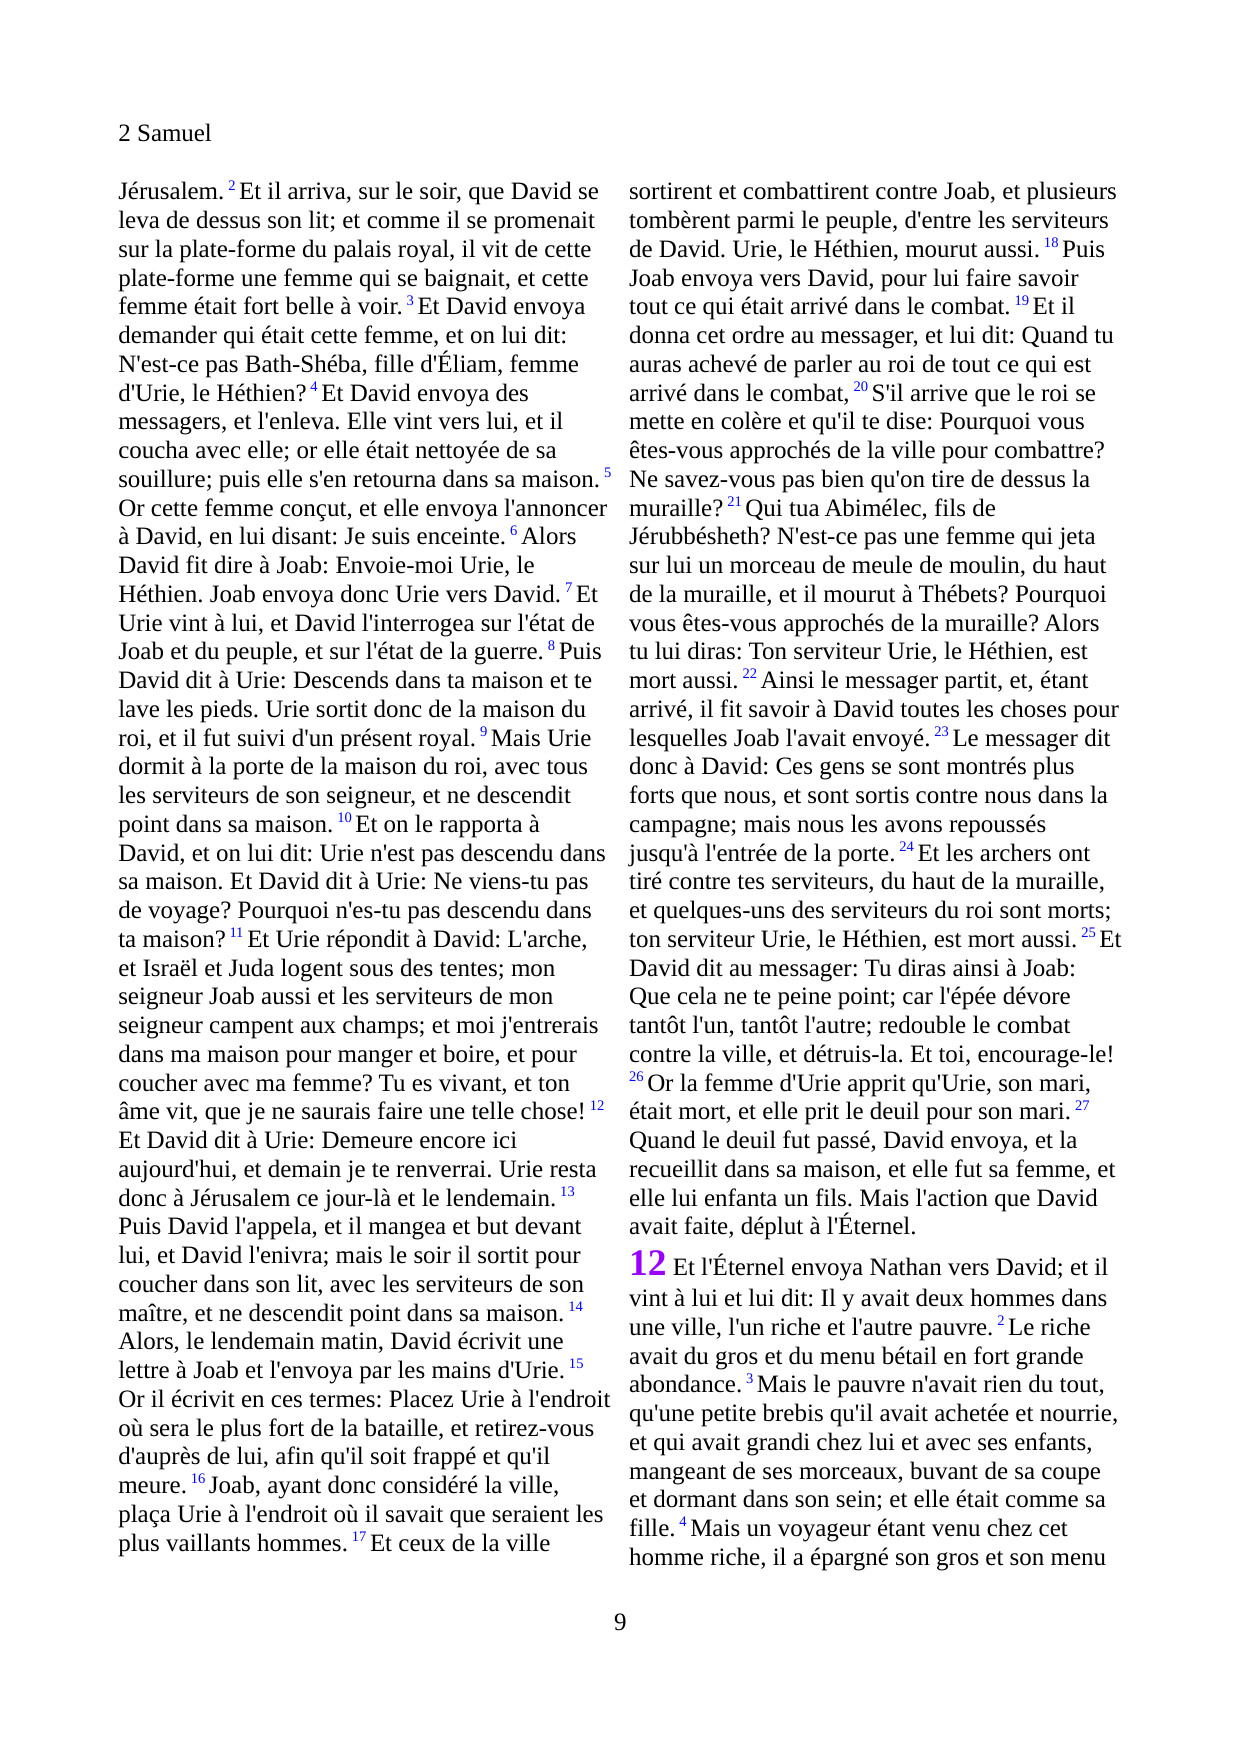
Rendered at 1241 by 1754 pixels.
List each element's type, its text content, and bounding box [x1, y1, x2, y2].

text sortirent et combattirent contre Joab, et plusieurs tombèrent parmi le peuple, d'entre les serviteurs de David. Urie, le Héthien, mourut aussi. 18 Puis Joab envoya vers David, pour lui faire savoir tout ce qui était arrivé dans le combat. 19 Et il donna cet ordre au messager, et lui dit: Quand tu auras achevé de parler au roi de tout ce qui est arrivé dans le combat, 20 S'il arrive que le roi se mette en colère et qu'il te dise: Pourquoi vous êtes-vous approchés de la ville pour combattre? Ne savez-vous pas bien qu'on tire de dessus la muraille? 21 Qui tua Abimélec, fils de Jérubbésheth? N'est-ce pas une femme qui jeta sur lui un morceau de meule de moulin, du haut de la muraille, et il mourut à Thébets? Pourquoi vous êtes-vous approchés de la muraille? Alors tu lui diras: Ton serviteur Urie, le Héthien, est mort aussi. 22 Ainsi le messager partit, et, étant arrivé, il fit savoir à David toutes les choses pour lesquelles Joab l'avait envoyé. 23 Le messager dit donc à David: Ces gens se sont montrés plus forts que nous, et sont sortis contre nous dans la campagne; mais nous les avons repoussés jusqu'à l'entrée de la porte. 24 Et les archers ont tiré contre tes serviteurs, du haut de la muraille, et quelques-uns des serviteurs du roi sont morts; ton serviteur Urie, le Héthien, est mort aussi. 25 Et David dit au messager: Tu diras ainsi à Joab: Que cela ne te peine point; car l'épée dévore tantôt l'un, tantôt l'autre; redouble le combat contre la ville, et détruis-la. Et toi, encourage-le! 26 Or la femme d'Urie apprit qu'Urie, son mari, était mort, et elle prit le deuil pour son mari. 27 Quand le deuil fut passé, David envoya, et la recueillit dans sa maison, et elle fut sa femme, et elle lui enfanta un fils. Mais l'action que David avait faite, déplut à l'Éternel. [629, 176, 1122, 1240]
text Jérusalem. 2 Et il arriva, sur le soir, que David se leva de dessus son lit; et comme il se promenait sur la plate-forme du palais royal, il vit de cette plate-forme une femme qui se baignait, et cette femme était fort belle à voir. 3 Et David envoya demander qui était cette femme, et on lui dit: N'est-ce pas Bath-Shéba, fille d'Éliam, femme d'Urie, le Héthien? 4 Et David envoya des messagers, et l'enleva. Elle vint vers lui, et il coucha avec elle; or elle était nettoyée de sa souillure; puis elle s'en retourna dans sa maison. 5 Or cette femme conçut, et elle envoya l'annoncer à David, en lui disant: Je suis enceinte. 6 Alors David fit dire à Joab: Envoie-moi Urie, le Héthien. Joab envoya donc Urie vers David. 7 Et Urie vint à lui, et David l'interrogea sur l'état de Joab et du peuple, et sur l'état de la guerre. 8 Puis David dit à Urie: Descends dans ta maison et te lave les pieds. Urie sortit donc de la maison du roi, et il fut suivi d'un présent royal. 9 Mais Urie dormit à la porte de la maison du roi, avec tous les serviteurs de son seigneur, et ne descendit point dans sa maison. 10 Et on le rapporta à David, et on lui dit: Urie n'est pas descendu dans sa maison. Et David dit à Urie: Ne viens-tu pas de voyage? Pourquoi n'es-tu pas descendu dans ta maison? 11 Et Urie répondit à David: L'arche, et Israël et Juda logent sous des tentes; mon seigneur Joab aussi et les serviteurs de mon seigneur campent aux champs; et moi j'entrerais dans ma maison pour manger et boire, et pour coucher avec ma femme? Tu es vivant, et ton âme vit, que je ne saurais faire une telle chose! 12 Et David dit à Urie: Demeure encore ici aujourd'hui, et demain je te renverrai. Urie resta donc à Jérusalem ce jour-là et le lendemain. 13 Puis David l'appela, et il mangea et but devant lui, et David l'enivra; mais le soir il sortit pour coucher dans son lit, avec les serviteurs de son maître, et ne descendit point dans sa maison. 14 Alors, le lendemain matin, David écrivit une lettre à Joab et l'envoya par les mains d'Urie. 15 Or il écrivit en ces termes: Placez Urie à l'endroit où sera le plus fort de la bataille, et retirez-vous d'auprès de lui, afin qu'il soit frappé et qu'il meure. 16 Joab, ayant donc considéré la ville, plaça Urie à l'endroit où il savait que seraient les plus vaillants hommes. 17 Et ceux de la ville [118, 176, 611, 1556]
text 12 Et l'Éternel envoya Nathan vers David; et il vint à lui et lui dit: Il y avait deux hommes dans une ville, l'un riche et l'autre pauvre. 2 Le riche avait du gros et du menu bétail en fort grande abondance. 3 Mais le pauvre n'avait rien du tout, qu'une petite brebis qu'il avait achetée et nourrie, et qui avait grandi chez lui et avec ses enfants, mangeant de ses morceaux, buvant de sa coupe et dormant dans son sein; et elle était comme sa fille. 4 Mais un voyageur étant venu chez cet homme riche, il a épargné son gros et son menu [629, 1240, 1122, 1571]
